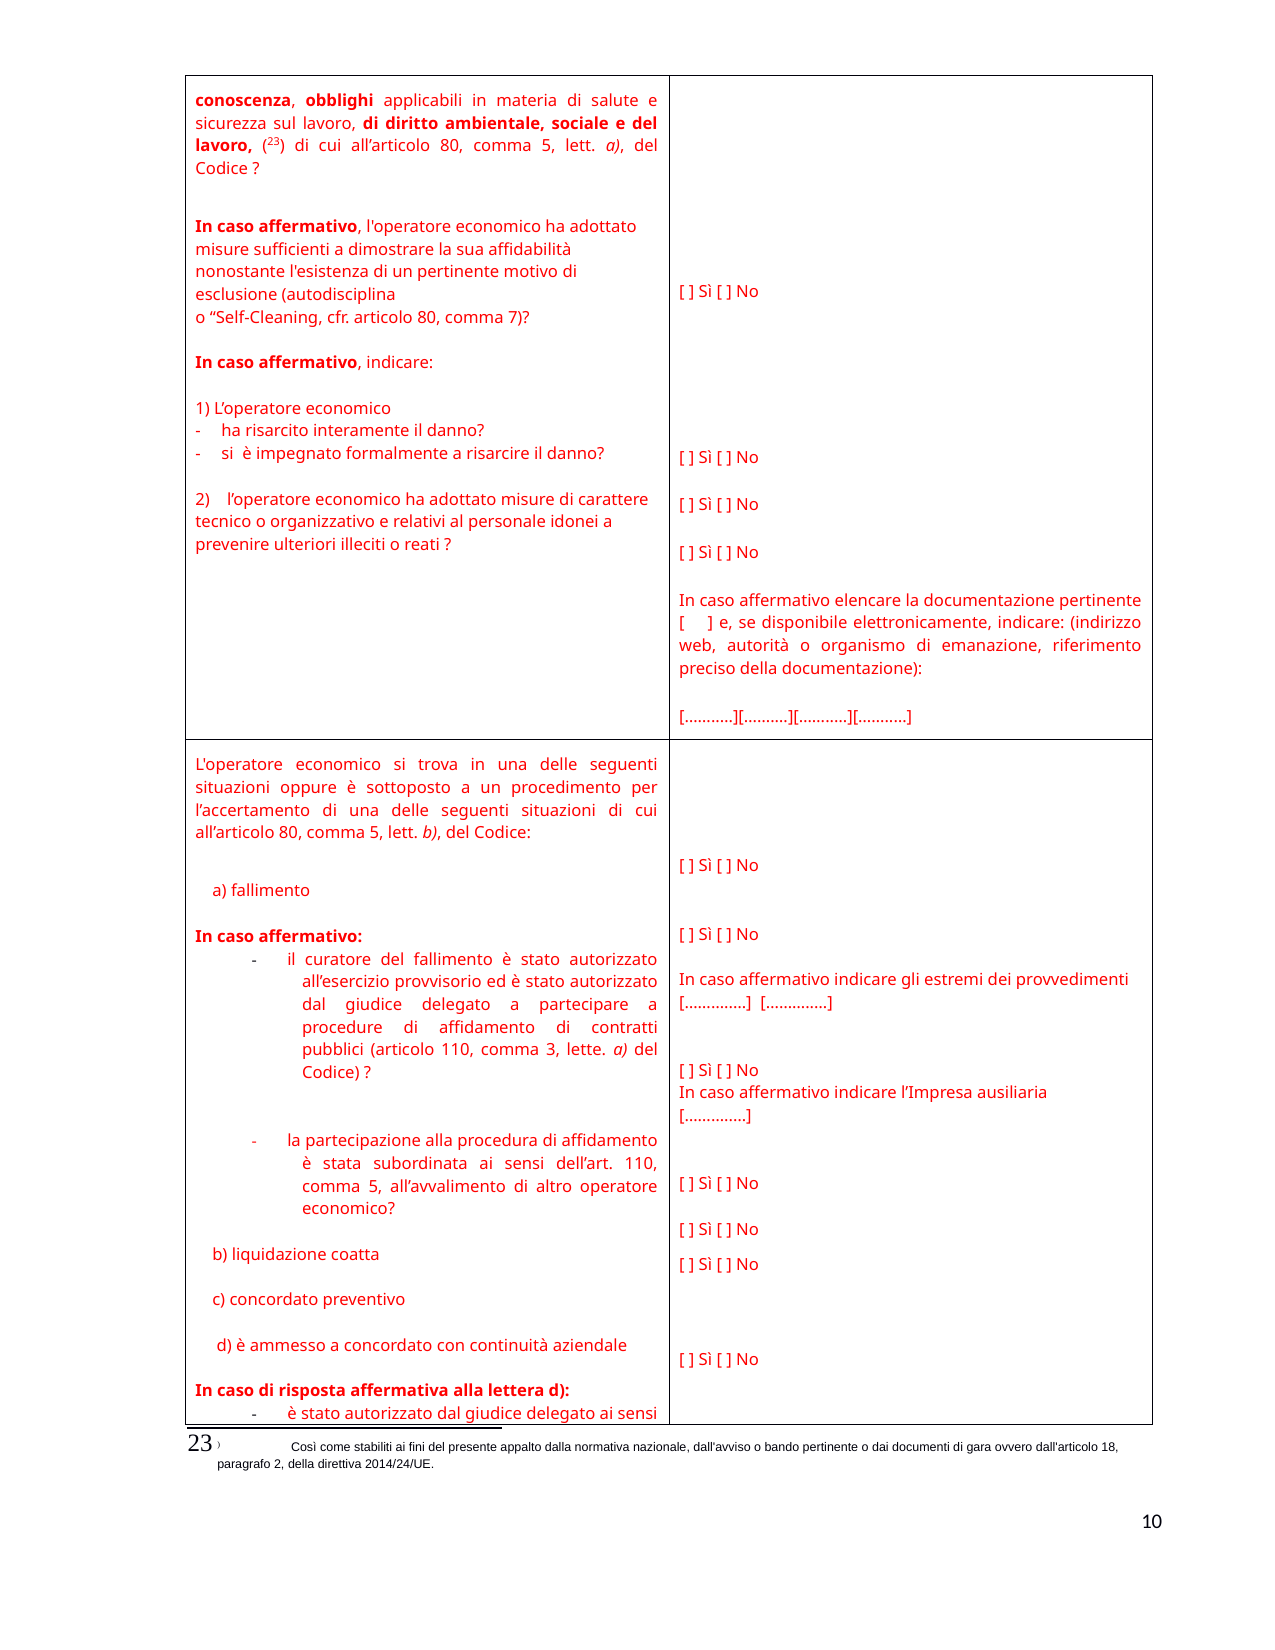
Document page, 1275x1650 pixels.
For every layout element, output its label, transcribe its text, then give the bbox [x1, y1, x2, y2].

table_cell [ ] Sì [ ] No [ ] Sì [ ] No In caso affermativo indicare gli estremi dei provvedimenti [………..…] [………..…] [ ] Sì [ ] No In caso affermativo indicare l’Impresa ausiliaria [………..…] [ ] Sì [ ] No [ ] Sì [ ] No [ ] Sì [ ] No [ ] Sì [ ] No [670, 740, 1152, 1424]
table_cell conoscenza, obblighi applicabili in materia di salute e sicurezza sul lavoro, di diritto ambientale, sociale e del lavoro, () di cui all’articolo 80, comma 5, lett. a), del Codice ? In caso affermativo, l'operatore economico ha adottato misure sufficienti a dimostrare la sua affidabilità nonostante l'esistenza di un pertinente motivo di esclusione (autodisciplina o “Self-Cleaning, cfr. articolo 80, comma 7)? In caso affermativo, indicare: 1) L’operatore economico - ha risarcito interamente il danno? - si è impegnato formalmente a risarcire il danno? 2) l’operatore economico ha adottato misure di carattere tecnico o organizzativo e relativi al personale idonei a prevenire ulteriori illeciti o reati ? [186, 76, 669, 739]
table_cell L'operatore economico si trova in una delle seguenti situazioni oppure è sottoposto a un procedimento per l’accertamento di una delle seguenti situazioni di cui all’articolo 80, comma 5, lett. b), del Codice: a) fallimento In caso affermativo: il curatore del fallimento è stato autorizzato all’esercizio provvisorio ed è stato autorizzato dal giudice delegato a partecipare a procedure di affidamento di contratti pubblici (articolo 110, comma 3, lette. a) del Codice) ? la partecipazione alla procedura di affidamento è stata subordinata ai sensi dell’art. 110, comma 5, all’avvalimento di altro operatore economico? b) liquidazione coatta c) concordato preventivo d) è ammesso a concordato con continuità aziendale In caso di risposta affermativa alla lettera d): è stato autorizzato dal giudice delegato ai sensi [186, 740, 669, 1424]
table_cell [ ] Sì [ ] No [ ] Sì [ ] No [ ] Sì [ ] No [ ] Sì [ ] No In caso affermativo elencare la documentazione pertinente [ ] e, se disponibile elettronicamente, indicare: (indirizzo web, autorità o organismo di emanazione, riferimento preciso della documentazione): [……..…][…….…][……..…][……..…] [670, 76, 1152, 739]
